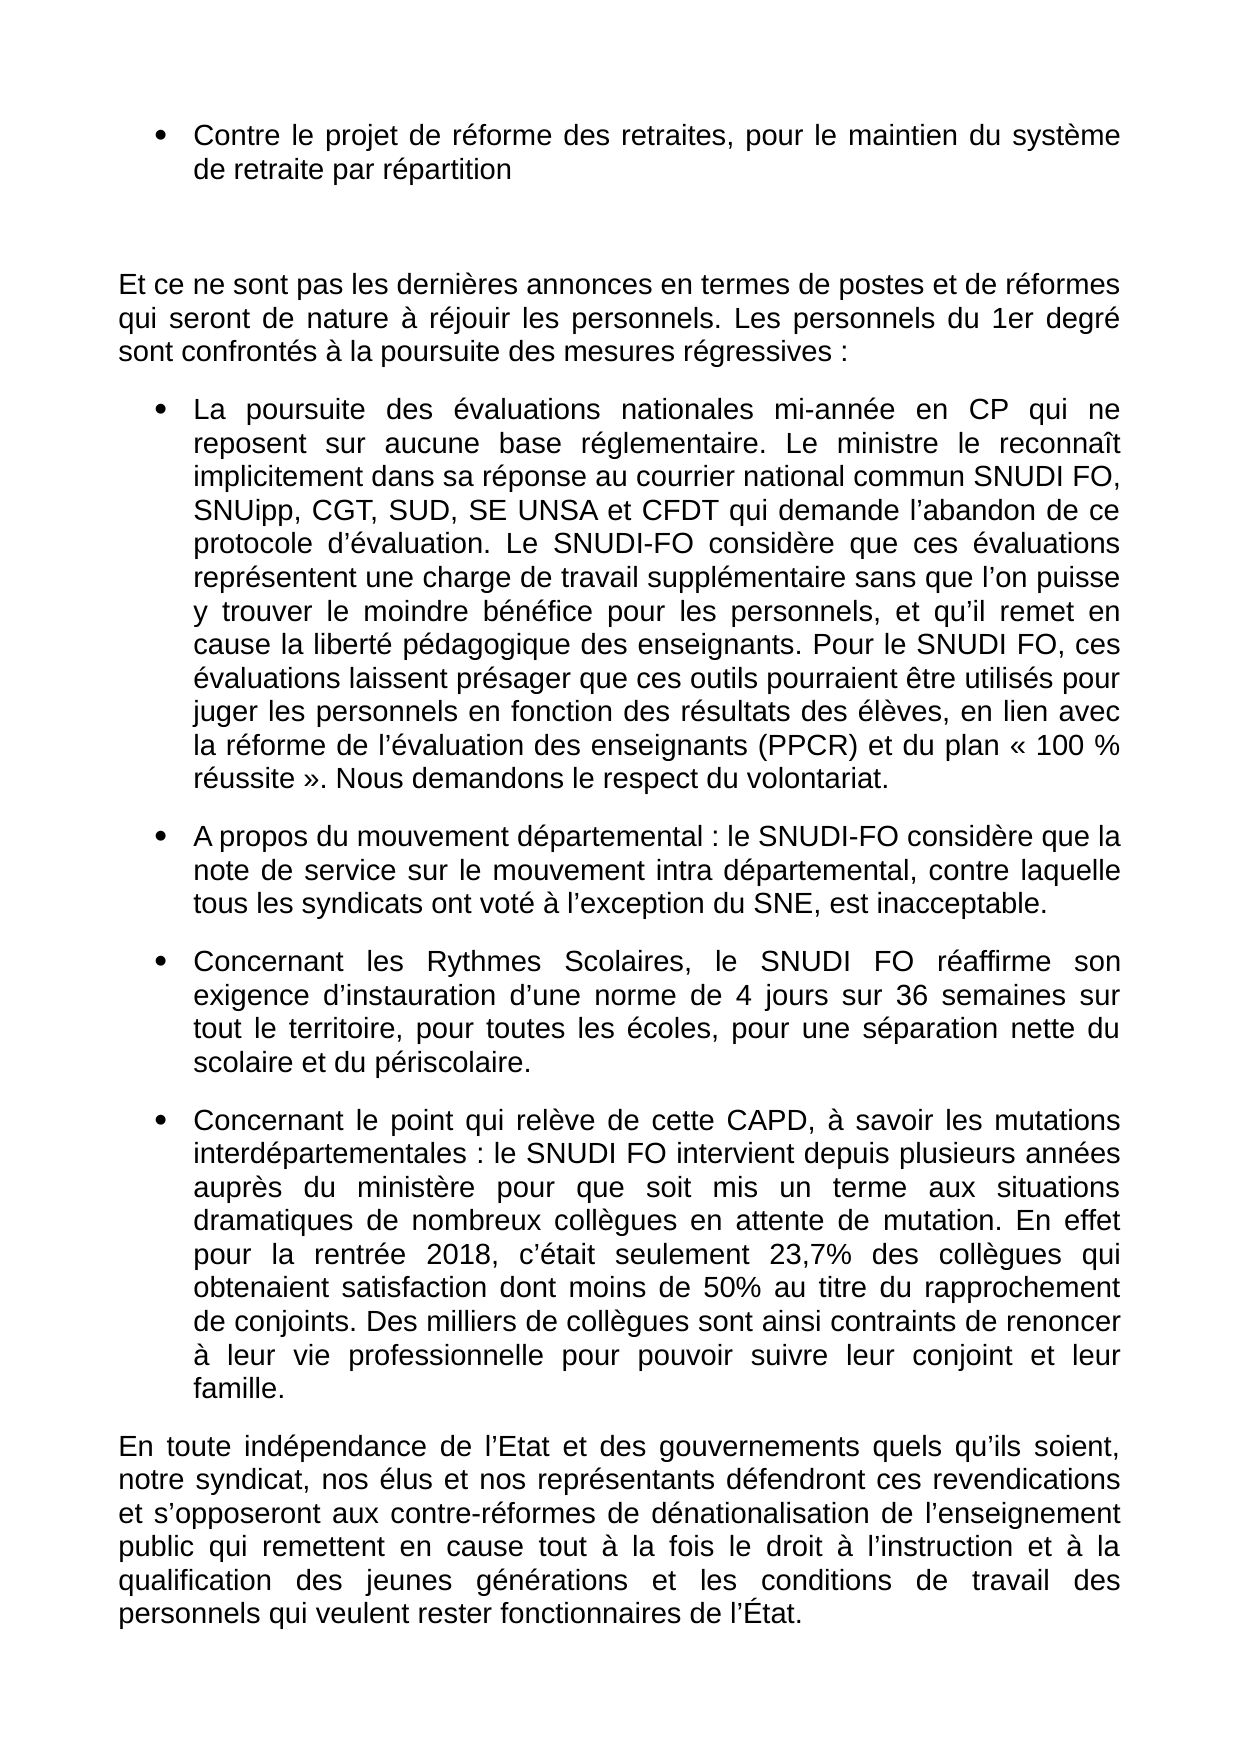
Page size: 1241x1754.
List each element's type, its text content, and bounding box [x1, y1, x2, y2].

text En toute indépendance de l’Etat et des gouvernements quels qu’ils soient, notre syndicat, nos élus et nos représentants défendront ces revendications et s’opposeront aux contre-réformes de dénationalisation de l’enseignement public qui remettent en cause tout à la fois le droit à l’instruction et à la qualification des jeunes générations et les conditions de travail des personnels qui veulent rester fonctionnaires de l’État. [118, 1429, 1122, 1630]
list Contre le projet de réforme des retraites, pour le maintien du système de retraite par répartition [156, 118, 1122, 185]
list Concernant les Rythmes Scolaires, le SNUDI FO réaffirme son exigence d’instauration d’une norme de 4 jours sur 36 semaines sur tout le territoire, pour toutes les écoles, pour une séparation nette du scolaire et du périscolaire. [156, 944, 1122, 1078]
text Et ce ne sont pas les dernières annonces en termes de postes et de réformes qui seront de nature à réjouir les personnels. Les personnels du 1er degré sont confrontés à la poursuite des mesures régressives : [118, 267, 1122, 368]
list La poursuite des évaluations nationales mi-année en CP qui ne reposent sur aucune base réglementaire. Le ministre le reconnaît implicitement dans sa réponse au courrier national commun SNUDI FO, SNUipp, CGT, SUD, SE UNSA et CFDT qui demande l’abandon de ce protocole d’évaluation. Le SNUDI-FO considère que ces évaluations représentent une charge de travail supplémentaire sans que l’on puisse y trouver le moindre bénéfice pour les personnels, et qu’il remet en cause la liberté pédagogique des enseignants. Pour le SNUDI FO, ces évaluations laissent présager que ces outils pourraient être utilisés pour juger les personnels en fonction des résultats des élèves, en lien avec la réforme de l’évaluation des enseignants (PPCR) et du plan « 100 % réussite ». Nous demandons le respect du volontariat. [156, 392, 1122, 795]
list Concernant le point qui relève de cette CAPD, à savoir les mutations interdépartementales : le SNUDI FO intervient depuis plusieurs années auprès du ministère pour que soit mis un terme aux situations dramatiques de nombreux collègues en attente de mutation. En effet pour la rentrée 2018, c’était seulement 23,7% des collègues qui obtenaient satisfaction dont moins de 50% au titre du rapprochement de conjoints. Des milliers de collègues sont ainsi contraints de renoncer à leur vie professionnelle pour pouvoir suivre leur conjoint et leur famille. [156, 1102, 1122, 1404]
list A propos du mouvement départemental : le SNUDI-FO considère que la note de service sur le mouvement intra départemental, contre laquelle tous les syndicats ont voté à l’exception du SNE, est inacceptable. [156, 819, 1122, 920]
